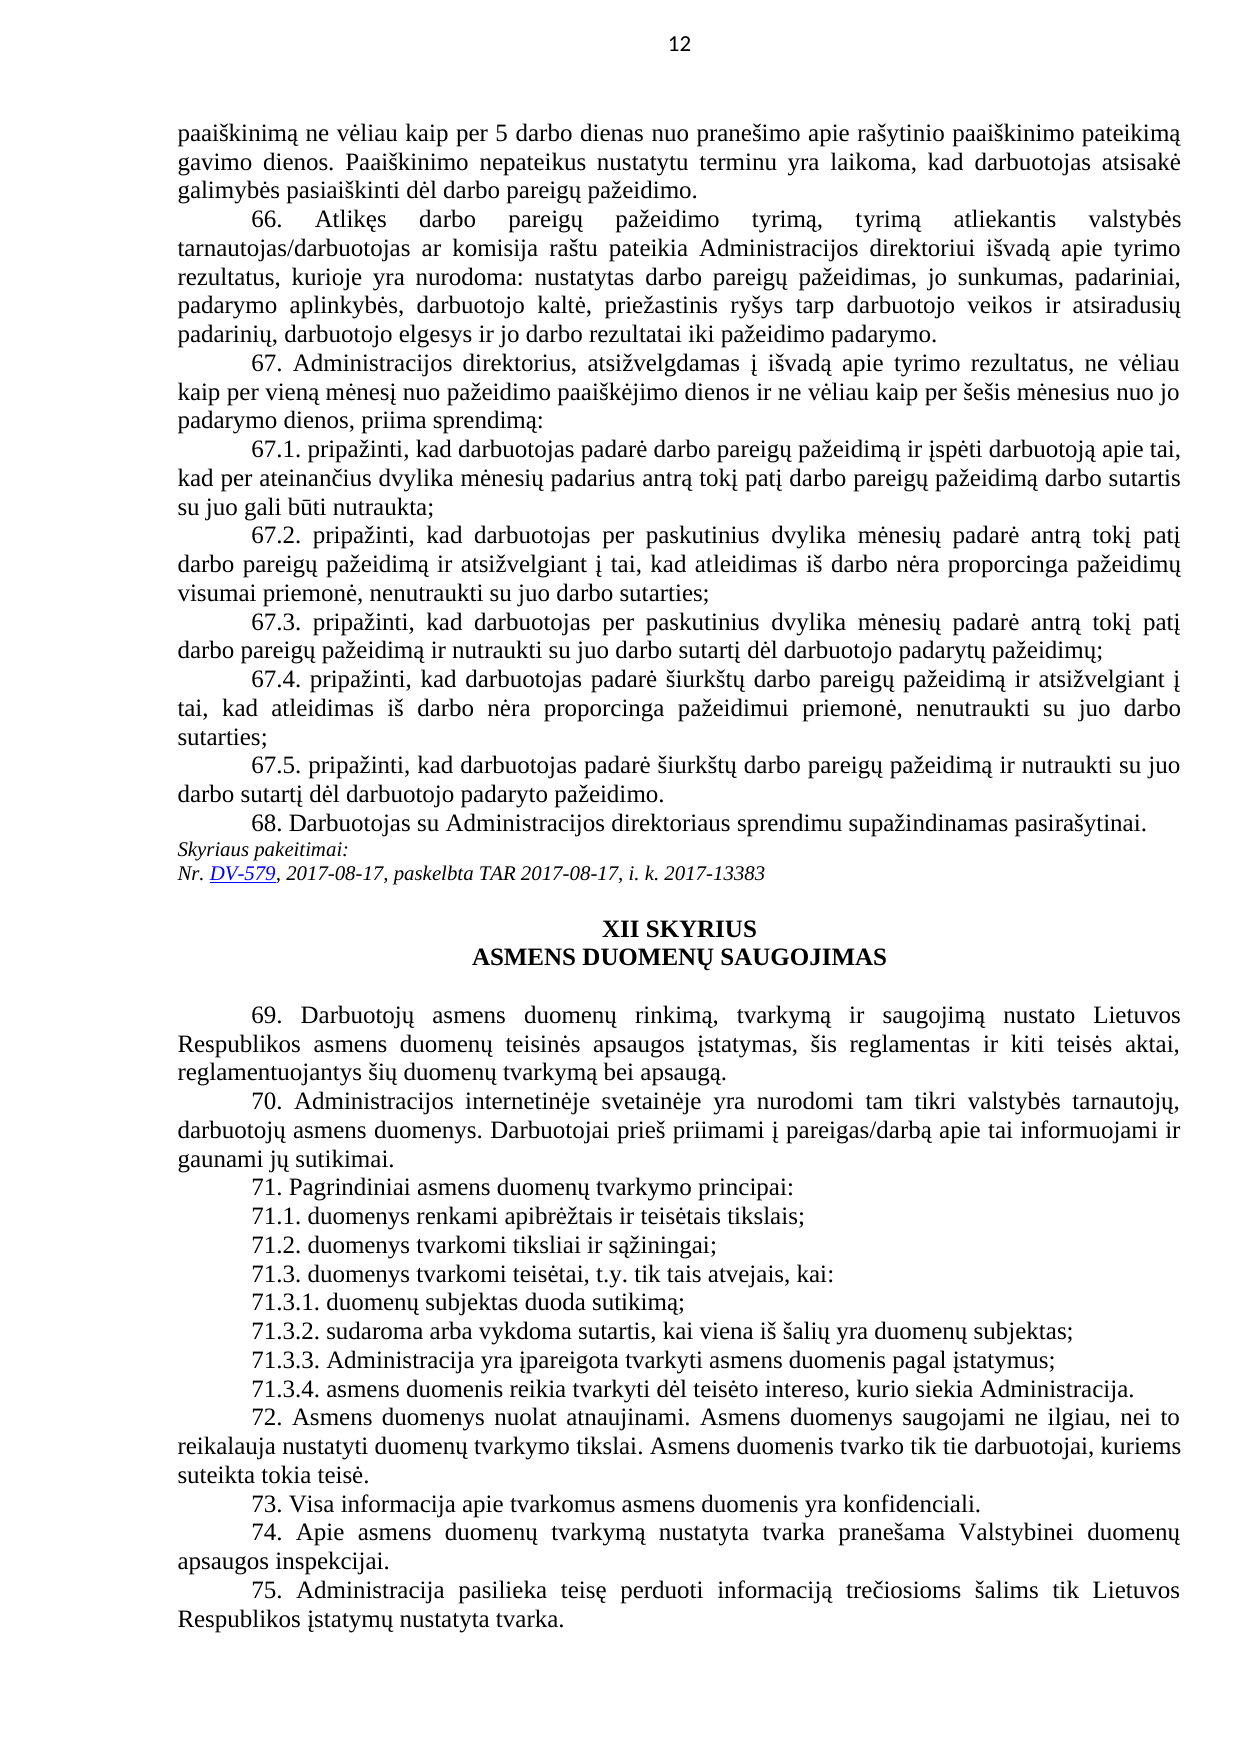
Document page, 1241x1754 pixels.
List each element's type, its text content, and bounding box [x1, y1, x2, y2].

text 71.3.4. asmens duomenis reikia tvarkyti dėl teisėto intereso, kurio siekia Administracija. [177, 1374, 1181, 1402]
text Skyriaus pakeitimai: [177, 837, 1181, 861]
text ASMENS DUOMENŲ SAUGOJIMAS [177, 942, 1181, 971]
text 70. Administracijos internetinėje svetainėje yra nurodomi tam tikri valstybės tarnautojų, darbuotojų asmens duomenys. Darbuotojai prieš priimami į pareigas/darbą apie tai informuojami ir gaunami jų sutikimai. [177, 1086, 1181, 1172]
text 71.3. duomenys tvarkomi teisėtai, t.y. tik tais atvejais, kai: [177, 1259, 1181, 1287]
text 75. Administracija pasilieka teisę perduoti informaciją trečiosioms šalims tik Lietuvos Respublikos įstatymų nustatyta tvarka. [177, 1575, 1181, 1632]
text 71.3.2. sudaroma arba vykdoma sutartis, kai viena iš šalių yra duomenų subjektas; [177, 1316, 1181, 1345]
text 71.2. duomenys tvarkomi tiksliai ir sąžiningai; [177, 1230, 1181, 1259]
text 73. Visa informacija apie tvarkomus asmens duomenis yra konfidenciali. [177, 1489, 1181, 1517]
text 68. Darbuotojas su Administracijos direktoriaus sprendimu supažindinamas pasirašytinai. [177, 808, 1181, 837]
text 67.2. pripažinti, kad darbuotojas per paskutinius dvylika mėnesių padarė antrą tokį patį darbo pareigų pažeidimą ir atsižvelgiant į tai, kad atleidimas iš darbo nėra proporcinga pažeidimų visumai priemonė, nenutraukti su juo darbo sutarties; [177, 521, 1181, 607]
text 71.3.1. duomenų subjektas duoda sutikimą; [177, 1287, 1181, 1316]
text 71. Pagrindiniai asmens duomenų tvarkymo principai: [177, 1172, 1181, 1201]
text 72. Asmens duomenys nuolat atnaujinami. Asmens duomenys saugojami ne ilgiau, nei to reikalauja nustatyti duomenų tvarkymo tikslai. Asmens duomenis tvarko tik tie darbuotojai, kuriems suteikta tokia teisė. [177, 1402, 1181, 1489]
text XII skyrius [177, 914, 1181, 942]
text 74. Apie asmens duomenų tvarkymą nustatyta tvarka pranešama Valstybinei duomenų apsaugos inspekcijai. [177, 1517, 1181, 1575]
text 67.3. pripažinti, kad darbuotojas per paskutinius dvylika mėnesių padarė antrą tokį patį darbo pareigų pažeidimą ir nutraukti su juo darbo sutartį dėl darbuotojo padarytų pažeidimų; [177, 607, 1181, 664]
text 71.3.3. Administracija yra įpareigota tvarkyti asmens duomenis pagal įstatymus; [177, 1345, 1181, 1374]
text 69. Darbuotojų asmens duomenų rinkimą, tvarkymą ir saugojimą nustato Lietuvos Respublikos asmens duomenų teisinės apsaugos įstatymas, šis reglamentas ir kiti teisės aktai, reglamentuojantys šių duomenų tvarkymą bei apsaugą. [177, 1000, 1181, 1086]
text 67.1. pripažinti, kad darbuotojas padarė darbo pareigų pažeidimą ir įspėti darbuotoją apie tai, kad per ateinančius dvylika mėnesių padarius antrą tokį patį darbo pareigų pažeidimą darbo sutartis su juo gali būti nutraukta; [177, 434, 1181, 521]
text 67.4. pripažinti, kad darbuotojas padarė šiurkštų darbo pareigų pažeidimą ir atsižvelgiant į tai, kad atleidimas iš darbo nėra proporcinga pažeidimui priemonė, nenutraukti su juo darbo sutarties; [177, 664, 1181, 751]
text 66. Atlikęs darbo pareigų pažeidimo tyrimą, tyrimą atliekantis valstybės tarnautojas/darbuotojas ar komisija raštu pateikia Administracijos direktoriui išvadą apie tyrimo rezultatus, kurioje yra nurodoma: nustatytas darbo pareigų pažeidimas, jo sunkumas, padariniai, padarymo aplinkybės, darbuotojo kaltė, priežastinis ryšys tarp darbuotojo veikos ir atsiradusių padarinių, darbuotojo elgesys ir jo darbo rezultatai iki pažeidimo padarymo. [177, 204, 1181, 348]
text 67.5. pripažinti, kad darbuotojas padarė šiurkštų darbo pareigų pažeidimą ir nutraukti su juo darbo sutartį dėl darbuotojo padaryto pažeidimo. [177, 751, 1181, 808]
text paaiškinimą ne vėliau kaip per 5 darbo dienas nuo pranešimo apie rašytinio paaiškinimo pateikimą gavimo dienos. Paaiškinimo nepateikus nustatytu terminu yra laikoma, kad darbuotojas atsisakė galimybės pasiaiškinti dėl darbo pareigų pažeidimo. [177, 118, 1181, 204]
text Nr. DV-579, 2017-08-17, paskelbta TAR 2017-08-17, i. k. 2017-13383 [177, 861, 1181, 885]
text 67. Administracijos direktorius, atsižvelgdamas į išvadą apie tyrimo rezultatus, ne vėliau kaip per vieną mėnesį nuo pažeidimo paaiškėjimo dienos ir ne vėliau kaip per šešis mėnesius nuo jo padarymo dienos, priima sprendimą: [177, 348, 1181, 434]
text 71.1. duomenys renkami apibrėžtais ir teisėtais tikslais; [177, 1201, 1181, 1230]
